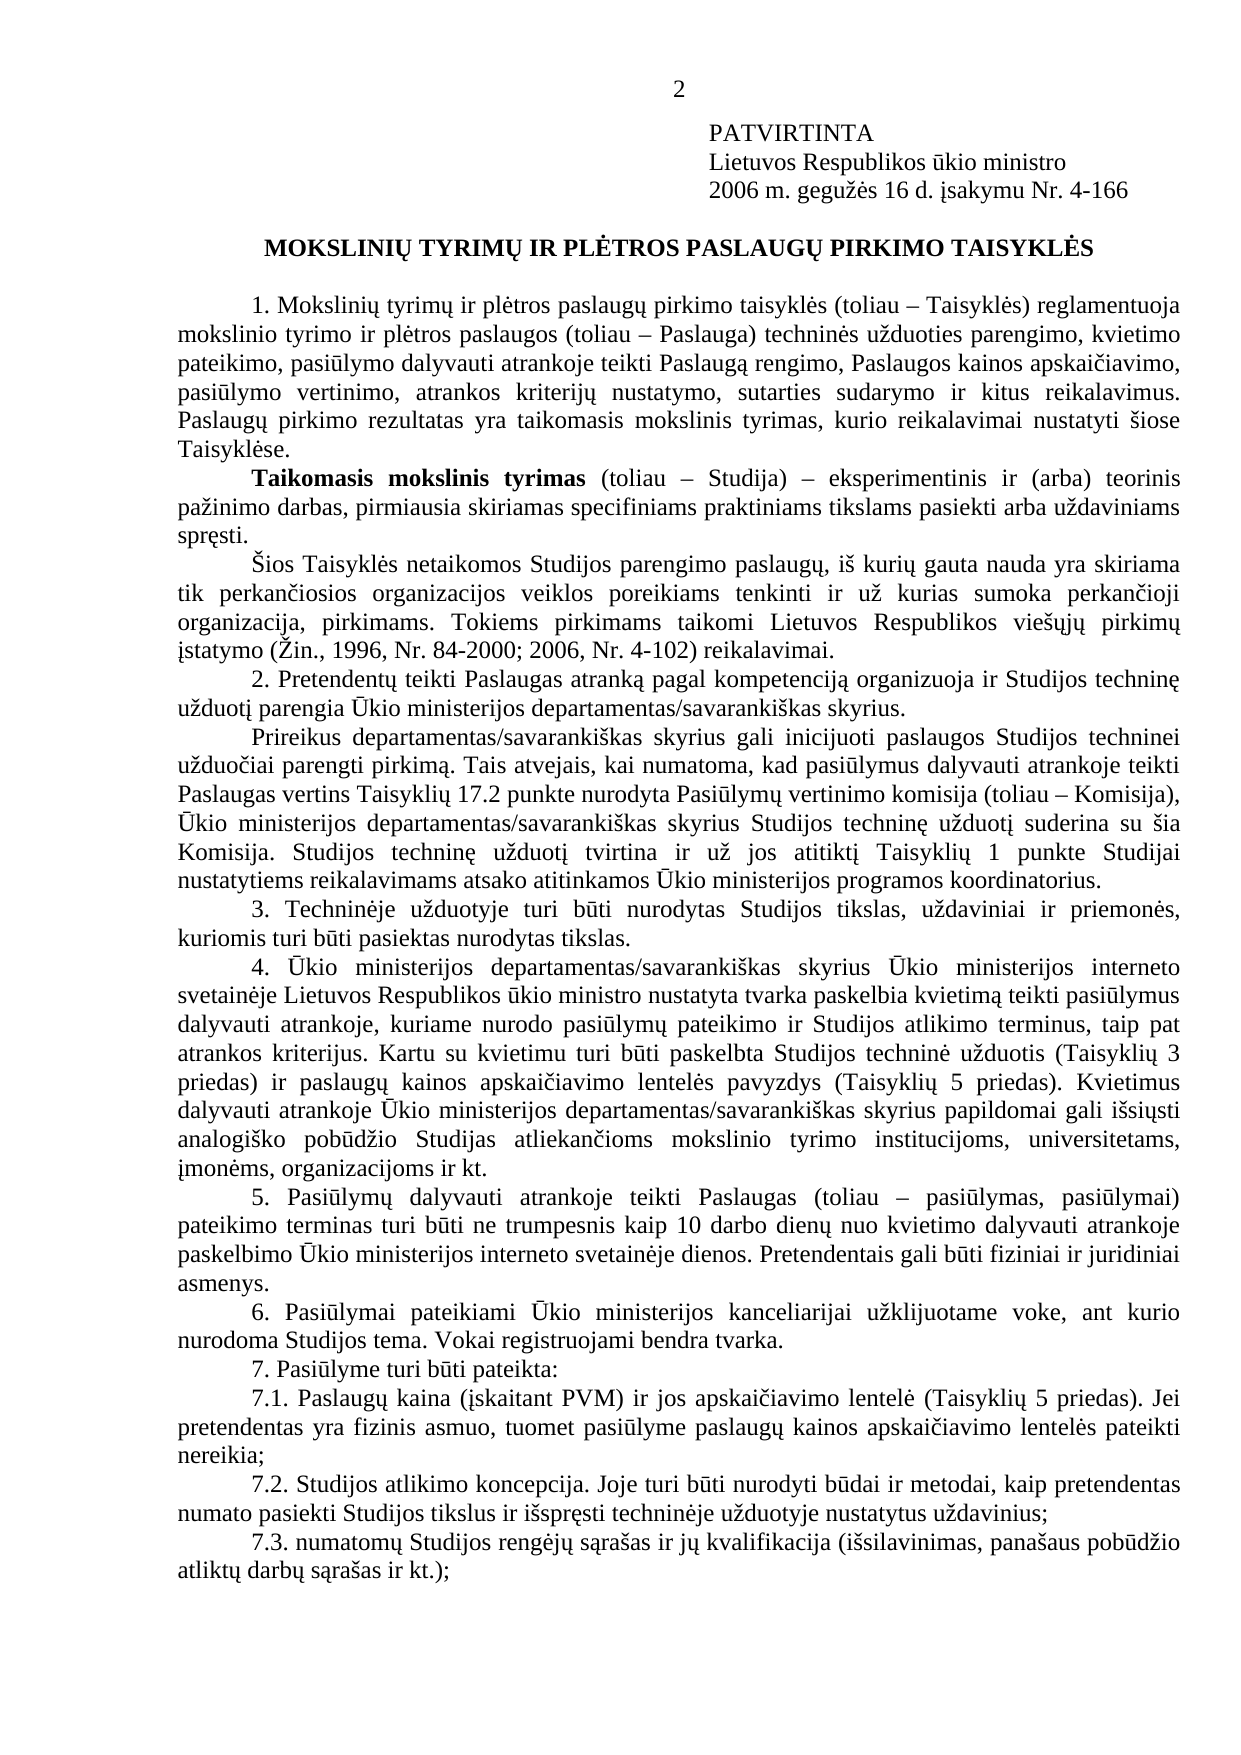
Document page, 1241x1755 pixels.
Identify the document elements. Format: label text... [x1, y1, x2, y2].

text PATVIRTINTA [702, 118, 1181, 147]
text Lietuvos Respublikos ūkio ministro [177, 147, 1181, 176]
text 7.1. Paslaugų kaina (įskaitant PVM) ir jos apskaičiavimo lentelė (Taisyklių 5 priedas). Jei pretendentas yra fizinis asmuo, tuomet pasiūlyme paslaugų kainos apskaičiavimo lentelės pateikti nereikia; [177, 1383, 1181, 1469]
text 7.3. numatomų Studijos rengėjų sąrašas ir jų kvalifikacija (išsilavinimas, panašaus pobūdžio atliktų darbų sąrašas ir kt.); [177, 1527, 1181, 1584]
text Taikomasis mokslinis tyrimas (toliau – Studija) – eksperimentinis ir (arba) teorinis pažinimo darbas, pirmiausia skiriamas specifiniams praktiniams tikslams pasiekti arba uždaviniams spręsti. [177, 463, 1181, 549]
text 6. Pasiūlymai pateikiami Ūkio ministerijos kanceliarijai užklijuotame voke, ant kurio nurodoma Studijos tema. Vokai registruojami bendra tvarka. [177, 1297, 1181, 1354]
text 7.2. Studijos atlikimo koncepcija. Joje turi būti nurodyti būdai ir metodai, kaip pretendentas numato pasiekti Studijos tikslus ir išspręsti techninėje užduotyje nustatytus uždavinius; [177, 1469, 1181, 1527]
text 3. Techninėje užduotyje turi būti nurodytas Studijos tikslas, uždaviniai ir priemonės, kuriomis turi būti pasiektas nurodytas tikslas. [177, 894, 1181, 952]
text 1. Mokslinių tyrimų ir plėtros paslaugų pirkimo taisyklės (toliau – Taisyklės) reglamentuoja mokslinio tyrimo ir plėtros paslaugos (toliau – Paslauga) techninės užduoties parengimo, kvietimo pateikimo, pasiūlymo dalyvauti atrankoje teikti Paslaugą rengimo, Paslaugos kainos apskaičiavimo, pasiūlymo vertinimo, atrankos kriterijų nustatymo, sutarties sudarymo ir kitus reikalavimus. Paslaugų pirkimo rezultatas yra taikomasis mokslinis tyrimas, kurio reikalavimai nustatyti šiose Taisyklėse. [177, 291, 1181, 463]
text Prireikus departamentas/savarankiškas skyrius gali inicijuoti paslaugos Studijos techninei užduočiai parengti pirkimą. Tais atvejais, kai numatoma, kad pasiūlymus dalyvauti atrankoje teikti Paslaugas vertins Taisyklių 17.2 punkte nurodyta Pasiūlymų vertinimo komisija (toliau – Komisija), Ūkio ministerijos departamentas/savarankiškas skyrius Studijos techninę užduotį suderina su šia Komisija. Studijos techninę užduotį tvirtina ir už jos atitiktį Taisyklių 1 punkte Studijai nustatytiems reikalavimams atsako atitinkamos Ūkio ministerijos programos koordinatorius. [177, 722, 1181, 894]
text Šios Taisyklės netaikomos Studijos parengimo paslaugų, iš kurių gauta nauda yra skiriama tik perkančiosios organizacijos veiklos poreikiams tenkinti ir už kurias sumoka perkančioji organizacija, pirkimams. Tokiems pirkimams taikomi Lietuvos Respublikos viešųjų pirkimų įstatymo (Žin., 1996, Nr. 84-2000; 2006, Nr. 4-102) reikalavimai. [177, 549, 1181, 664]
text 2. Pretendentų teikti Paslaugas atranką pagal kompetenciją organizuoja ir Studijos techninę užduotį parengia Ūkio ministerijos departamentas/savarankiškas skyrius. [177, 664, 1181, 722]
text 5. Pasiūlymų dalyvauti atrankoje teikti Paslaugas (toliau – pasiūlymas, pasiūlymai) pateikimo terminas turi būti ne trumpesnis kaip 10 darbo dienų nuo kvietimo dalyvauti atrankoje paskelbimo Ūkio ministerijos interneto svetainėje dienos. Pretendentais gali būti fiziniai ir juridiniai asmenys. [177, 1182, 1181, 1297]
text 2006 m. gegužės 16 d. įsakymu Nr. 4-166 [177, 176, 1181, 204]
text MOKSLINIŲ TYRIMŲ IR PLĖTROS PASLAUGŲ PIRKIMO TAISYKLĖS [177, 233, 1181, 262]
text 7. Pasiūlyme turi būti pateikta: [177, 1354, 1181, 1383]
text 4. Ūkio ministerijos departamentas/savarankiškas skyrius Ūkio ministerijos interneto svetainėje Lietuvos Respublikos ūkio ministro nustatyta tvarka paskelbia kvietimą teikti pasiūlymus dalyvauti atrankoje, kuriame nurodo pasiūlymų pateikimo ir Studijos atlikimo terminus, taip pat atrankos kriterijus. Kartu su kvietimu turi būti paskelbta Studijos techninė užduotis (Taisyklių 3 priedas) ir paslaugų kainos apskaičiavimo lentelės pavyzdys (Taisyklių 5 priedas). Kvietimus dalyvauti atrankoje Ūkio ministerijos departamentas/savarankiškas skyrius papildomai gali išsiųsti analogiško pobūdžio Studijas atliekančioms mokslinio tyrimo institucijoms, universitetams, įmonėms, organizacijoms ir kt. [177, 952, 1181, 1182]
